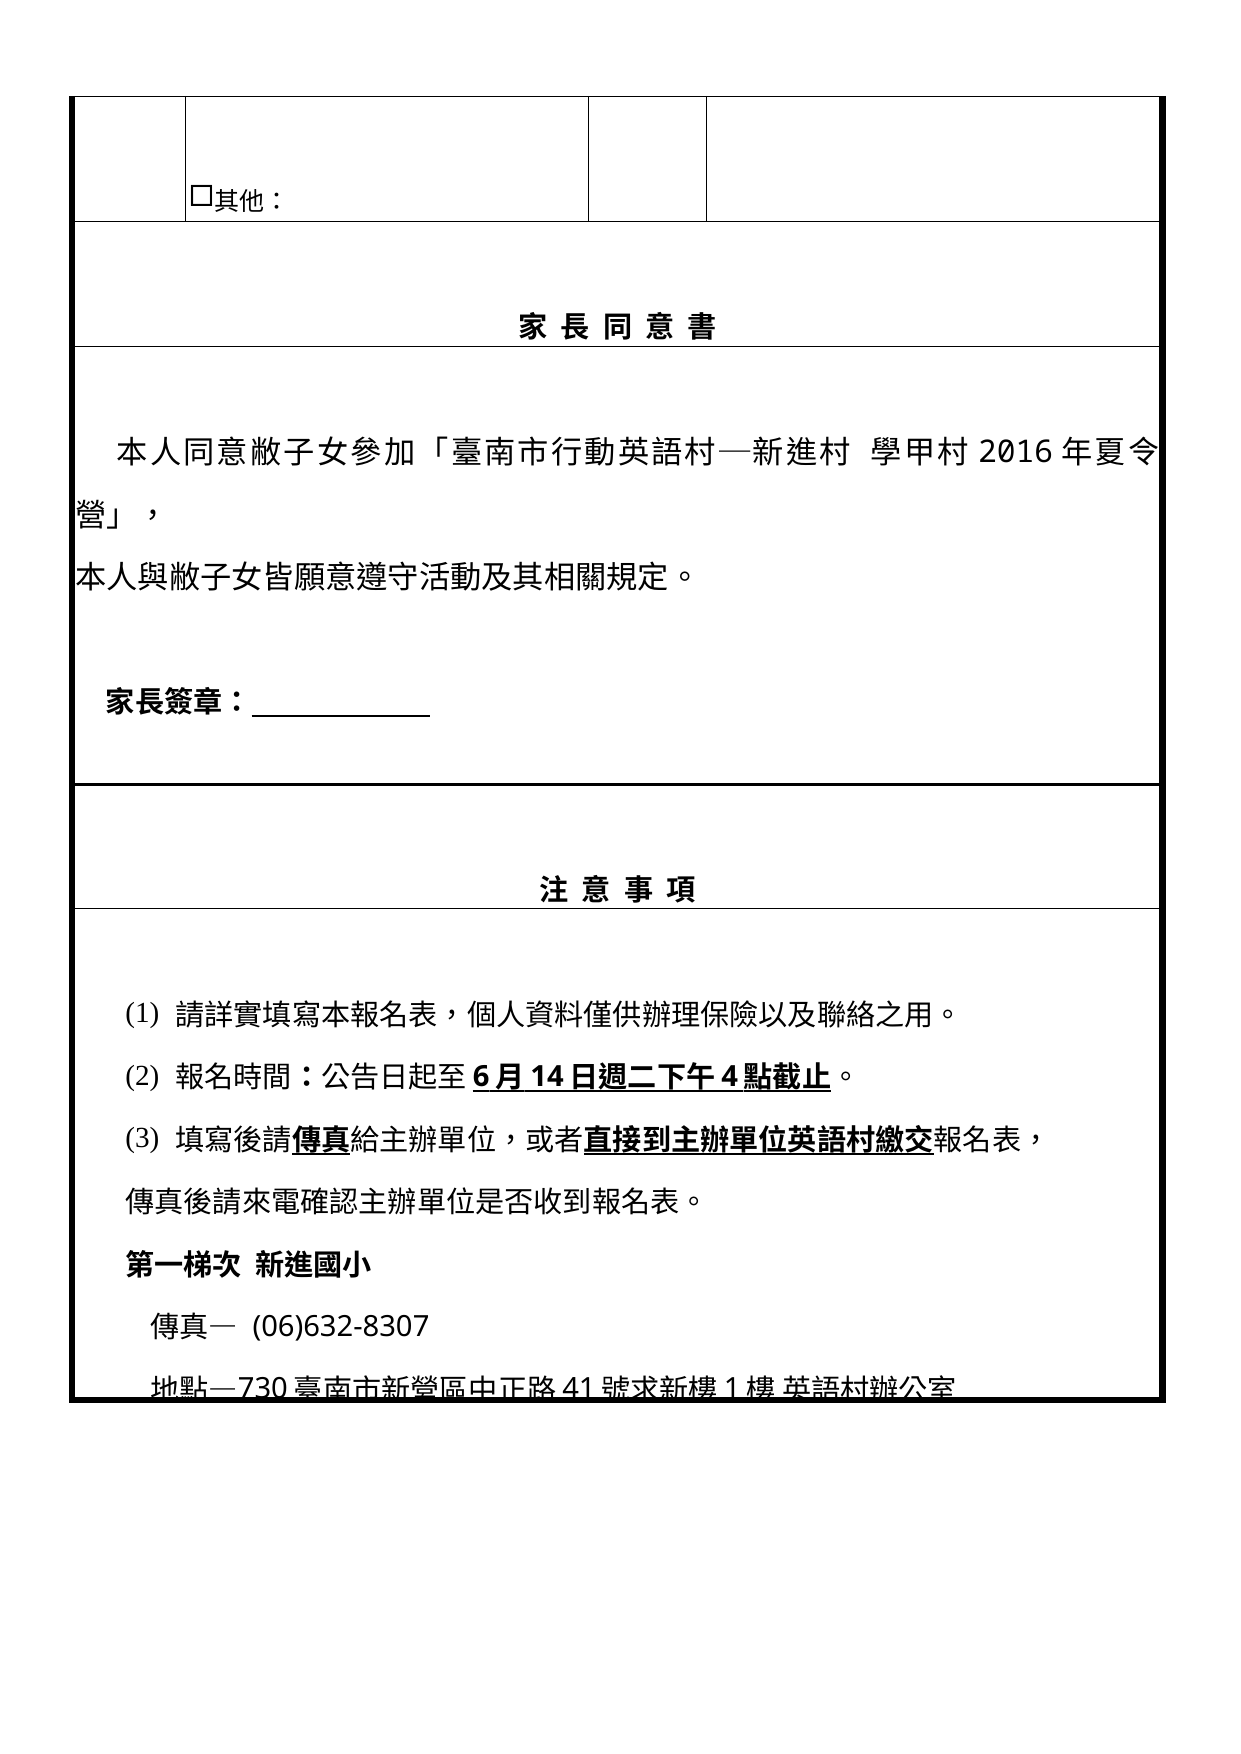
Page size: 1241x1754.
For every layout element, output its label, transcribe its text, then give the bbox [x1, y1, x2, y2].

table_cell 請詳實填寫本報名表，個人資料僅供辦理保險以及聯絡之用。 報名時間：公告日起至6月14日週二下午4點截止。 填寫後請傳真給主辦單位，或者直接到主辦單位英語村繳交報名表， 傳真後請來電確認主辦單位是否收到報名表。 第一梯次 新進國小 傳真— (06)632-8307 地點—730臺南市新營區中正路41號求新樓1樓 英語村辦公室 聯絡電話—(06)632-2378 轉 212 承辦人— 林淑貞 翟婉芬 林甡弘 第二梯次 學甲國小 傳真—(06)782-0064 地點—726臺南市學甲區秀昌里一秀30號大勇樓1樓 英語村研究室 聯絡電話— (06)783-3220 轉411 承辦人— 莊雅程 毛汶婷 6月15日週三下午4點前在主辦單位的網站公告錄取以及候位名單， 請您確定錄取之後再繳交報名費800元。 [75, 909, 1159, 1397]
table_cell [75, 97, 185, 221]
table_cell 其他： [186, 97, 588, 221]
table_cell 注 意 事 項 [75, 786, 1159, 908]
table_cell [707, 97, 1159, 221]
table_cell [589, 97, 706, 221]
table_cell 家 長 同 意 書 [75, 222, 1159, 346]
table_cell 本人同意敝子女參加「臺南市行動英語村─新進村 學甲村2016年夏令營」， 本人與敝子女皆願意遵守活動及其相關規定。 家長簽章： [75, 347, 1159, 783]
